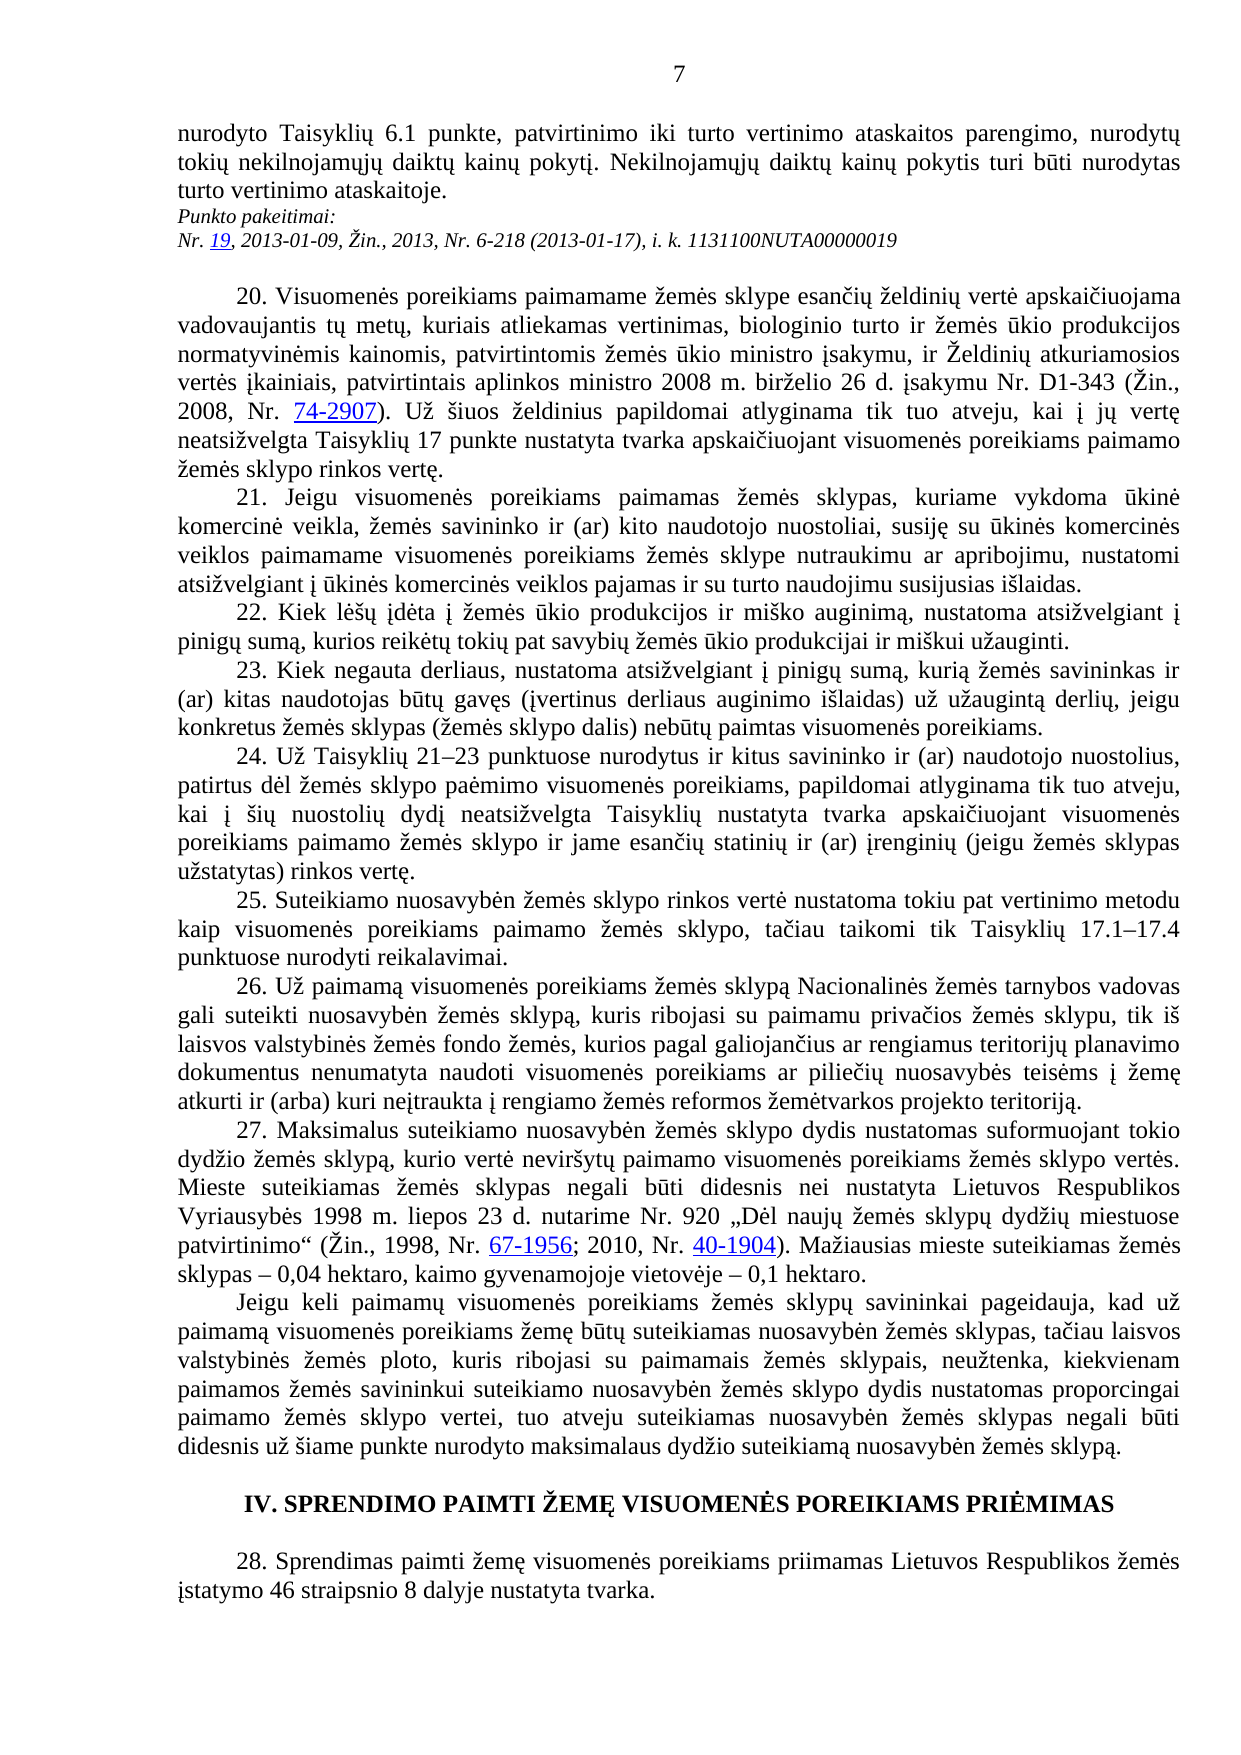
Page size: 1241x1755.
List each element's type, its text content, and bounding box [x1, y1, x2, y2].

text 27. Maksimalus suteikiamo nuosavybėn žemės sklypo dydis nustatomas suformuojant tokio dydžio žemės sklypą, kurio vertė neviršytų paimamo visuomenės poreikiams žemės sklypo vertės. Mieste suteikiamas žemės sklypas negali būti didesnis nei nustatyta Lietuvos Respublikos Vyriausybės 1998 m. liepos 23 d. nutarime Nr. 920 „Dėl naujų žemės sklypų dydžių miestuose patvirtinimo“ (Žin., 1998, Nr. 67-1956; 2010, Nr. 40-1904). Mažiausias mieste suteikiamas žemės sklypas – 0,04 hektaro, kaimo gyvenamojoje vietovėje – 0,1 hektaro. [177, 1115, 1181, 1287]
text Jeigu keli paimamų visuomenės poreikiams žemės sklypų savininkai pageidauja, kad už paimamą visuomenės poreikiams žemę būtų suteikiamas nuosavybėn žemės sklypas, tačiau laisvos valstybinės žemės ploto, kuris ribojasi su paimamais žemės sklypais, neužtenka, kiekvienam paimamos žemės savininkui suteikiamo nuosavybėn žemės sklypo dydis nustatomas proporcingai paimamo žemės sklypo vertei, tuo atveju suteikiamas nuosavybėn žemės sklypas negali būti didesnis už šiame punkte nurodyto maksimalaus dydžio suteikiamą nuosavybėn žemės sklypą. [177, 1287, 1181, 1460]
text 25. Suteikiamo nuosavybėn žemės sklypo rinkos vertė nustatoma tokiu pat vertinimo metodu kaip visuomenės poreikiams paimamo žemės sklypo, tačiau taikomi tik Taisyklių 17.1–17.4 punktuose nurodyti reikalavimai. [177, 885, 1181, 971]
text Nr. 19, 2013-01-09, Žin., 2013, Nr. 6-218 (2013-01-17), i. k. 1131100NUTA00000019 [177, 228, 1181, 252]
text 23. Kiek negauta derliaus, nustatoma atsižvelgiant į pinigų sumą, kurią žemės savininkas ir (ar) kitas naudotojas būtų gavęs (įvertinus derliaus auginimo išlaidas) už užaugintą derlių, jeigu konkretus žemės sklypas (žemės sklypo dalis) nebūtų paimtas visuomenės poreikiams. [177, 655, 1181, 741]
text IV. SPRENDIMO PAIMTI ŽEMĘ VISUOMENĖS POREIKIAMS PRIĖMIMAS [177, 1489, 1181, 1517]
text Punkto pakeitimai: [177, 204, 1181, 228]
text 28. Sprendimas paimti žemę visuomenės poreikiams priimamas Lietuvos Respublikos žemės įstatymo 46 straipsnio 8 dalyje nustatyta tvarka. [177, 1546, 1181, 1604]
text nurodyto Taisyklių 6.1 punkte, patvirtinimo iki turto vertinimo ataskaitos parengimo, nurodytų tokių nekilnojamųjų daiktų kainų pokytį. Nekilnojamųjų daiktų kainų pokytis turi būti nurodytas turto vertinimo ataskaitoje. [177, 118, 1181, 204]
text 26. Už paimamą visuomenės poreikiams žemės sklypą Nacionalinės žemės tarnybos vadovas gali suteikti nuosavybėn žemės sklypą, kuris ribojasi su paimamu privačios žemės sklypu, tik iš laisvos valstybinės žemės fondo žemės, kurios pagal galiojančius ar rengiamus teritorijų planavimo dokumentus nenumatyta naudoti visuomenės poreikiams ar piliečių nuosavybės teisėms į žemę atkurti ir (arba) kuri neįtraukta į rengiamo žemės reformos žemėtvarkos projekto teritoriją. [177, 971, 1181, 1115]
text 20. Visuomenės poreikiams paimamame žemės sklype esančių želdinių vertė apskaičiuojama vadovaujantis tų metų, kuriais atliekamas vertinimas, biologinio turto ir žemės ūkio produkcijos normatyvinėmis kainomis, patvirtintomis žemės ūkio ministro įsakymu, ir Želdinių atkuriamosios vertės įkainiais, patvirtintais aplinkos ministro 2008 m. birželio 26 d. įsakymu Nr. D1-343 (Žin., 2008, Nr. 74-2907). Už šiuos želdinius papildomai atlyginama tik tuo atveju, kai į jų vertę neatsižvelgta Taisyklių 17 punkte nustatyta tvarka apskaičiuojant visuomenės poreikiams paimamo žemės sklypo rinkos vertę. [177, 281, 1181, 482]
text 22. Kiek lėšų įdėta į žemės ūkio produkcijos ir miško auginimą, nustatoma atsižvelgiant į pinigų sumą, kurios reikėtų tokių pat savybių žemės ūkio produkcijai ir miškui užauginti. [177, 597, 1181, 655]
text 24. Už Taisyklių 21–23 punktuose nurodytus ir kitus savininko ir (ar) naudotojo nuostolius, patirtus dėl žemės sklypo paėmimo visuomenės poreikiams, papildomai atlyginama tik tuo atveju, kai į šių nuostolių dydį neatsižvelgta Taisyklių nustatyta tvarka apskaičiuojant visuomenės poreikiams paimamo žemės sklypo ir jame esančių statinių ir (ar) įrenginių (jeigu žemės sklypas užstatytas) rinkos vertę. [177, 741, 1181, 885]
text 21. Jeigu visuomenės poreikiams paimamas žemės sklypas, kuriame vykdoma ūkinė komercinė veikla, žemės savininko ir (ar) kito naudotojo nuostoliai, susiję su ūkinės komercinės veiklos paimamame visuomenės poreikiams žemės sklype nutraukimu ar apribojimu, nustatomi atsižvelgiant į ūkinės komercinės veiklos pajamas ir su turto naudojimu susijusias išlaidas. [177, 482, 1181, 597]
